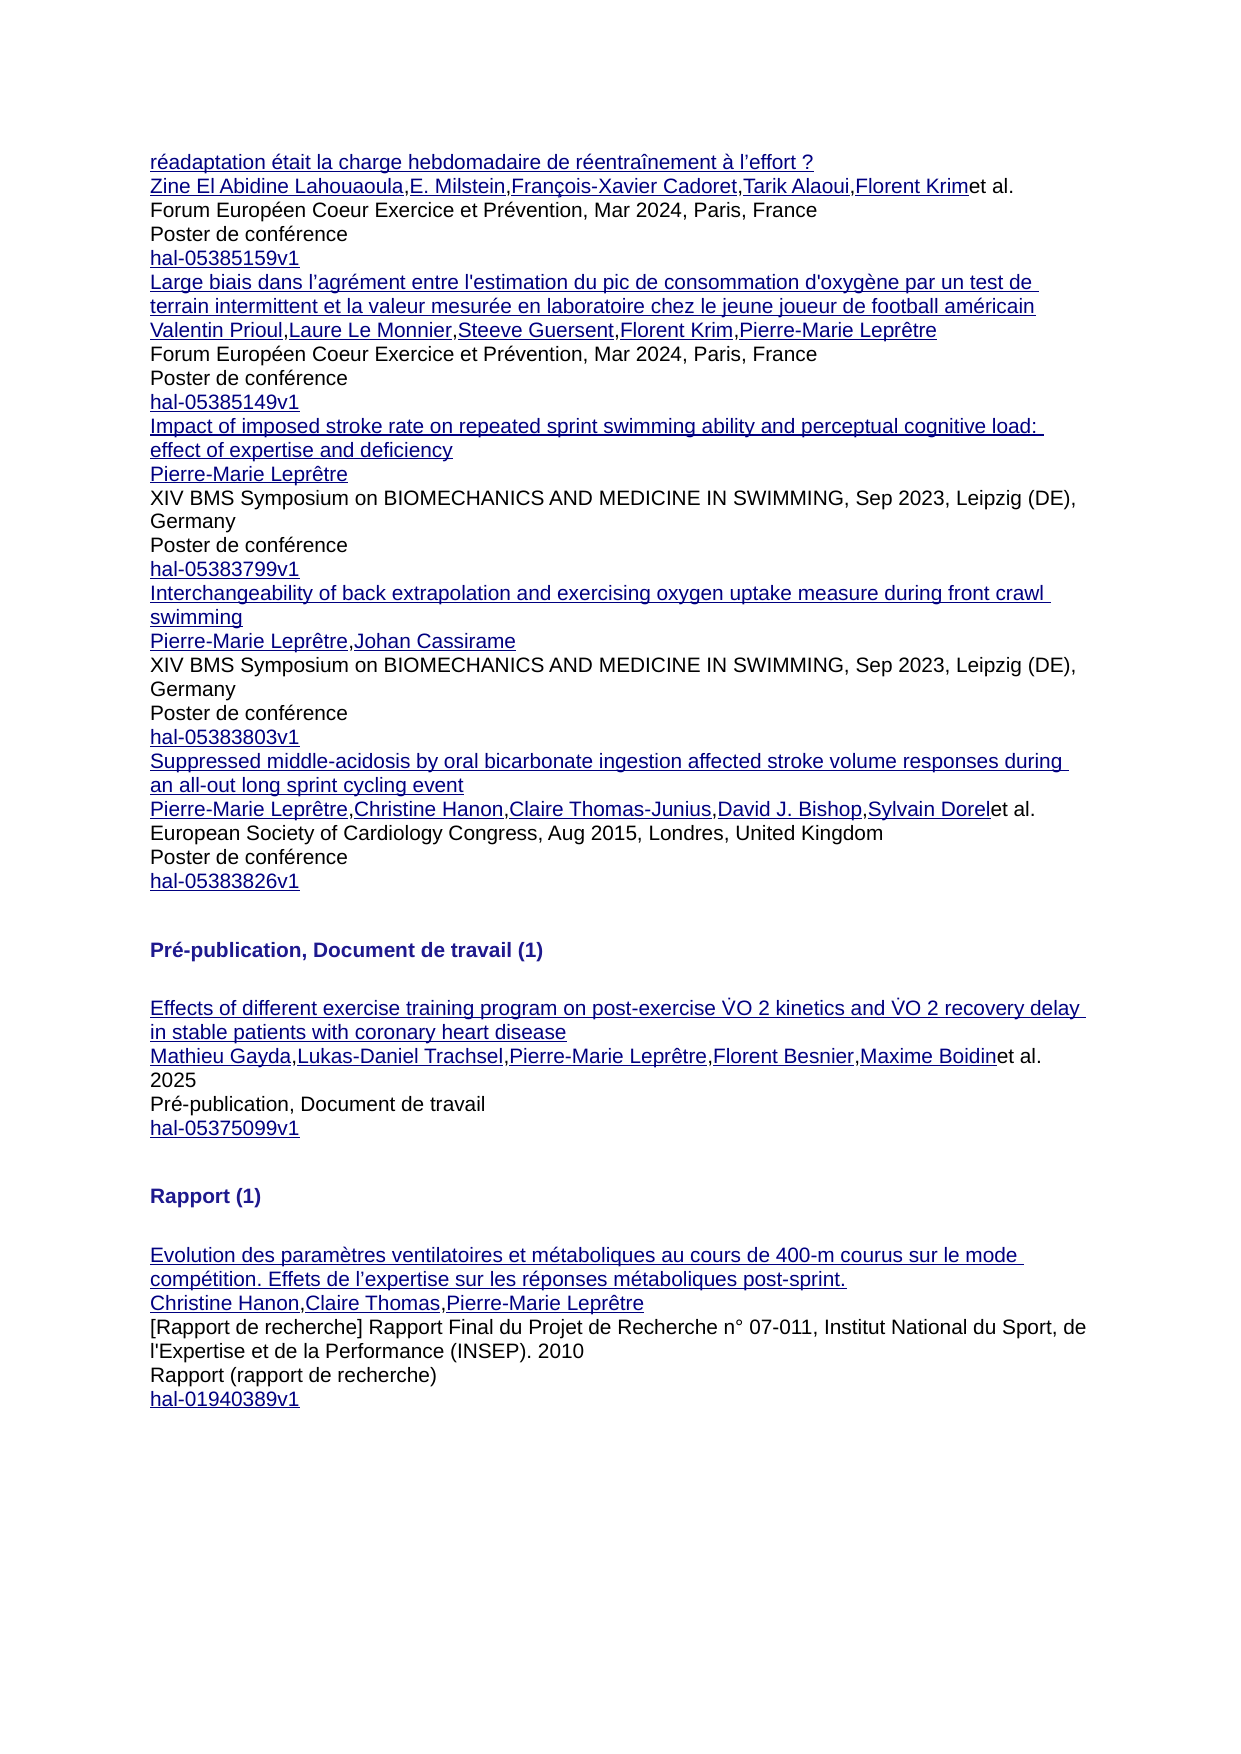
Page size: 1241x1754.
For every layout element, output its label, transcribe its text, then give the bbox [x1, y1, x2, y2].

subtitle Rapport (1) [150, 1184, 1090, 1208]
table_header Evolution des paramètres ventilatoires et métaboliques au cours de 400-m courus sur le mode compétition. Effets de l’expertise sur les réponses métaboliques post-sprint. Christine Hanon,Claire Thomas,Pierre-Marie Leprêtre [Rapport de recherche] Rapport Final du Projet de Recherche n° 07-011, Institut National du Sport, de l'Expertise et de la Performance (INSEP). 2010 Rapport (rapport de recherche) hal-01940389v1 [150, 1243, 1090, 1410]
table_cell Impact of imposed stroke rate on repeated sprint swimming ability and perceptual cognitive load: effect of expertise and deficiency Pierre-Marie Leprêtre XIV BMS Symposium on BIOMECHANICS AND MEDICINE IN SWIMMING, Sep 2023, Leipzig (DE), Germany Poster de conférence hal-05383799v1 [150, 414, 1090, 581]
subtitle Pré-publication, Document de travail (1) [150, 937, 1090, 961]
table_cell Interchangeability of back extrapolation and exercising oxygen uptake measure during front crawl swimming Pierre-Marie Leprêtre,Johan Cassirame XIV BMS Symposium on BIOMECHANICS AND MEDICINE IN SWIMMING, Sep 2023, Leipzig (DE), Germany Poster de conférence hal-05383803v1 [150, 581, 1090, 749]
table_cell Large biais dans l’agrément entre l'estimation du pic de consommation d'oxygène par un test de terrain intermittent et la valeur mesurée en laboratoire chez le jeune joueur de football américain Valentin Prioul,Laure Le Monnier,Steeve Guersent,Florent Krim,Pierre-Marie Leprêtre Forum Européen Coeur Exercice et Prévention, Mar 2024, Paris, France Poster de conférence hal-05385149v1 [150, 270, 1090, 413]
table_header Effects of different exercise training program on post-exercise V̇O 2 kinetics and V̇O 2 recovery delay in stable patients with coronary heart disease Mathieu Gayda,Lukas-Daniel Trachsel,Pierre-Marie Leprêtre,Florent Besnier,Maxime Boidinet al. 2025 Pré-publication, Document de travail hal-05375099v1 [150, 996, 1090, 1139]
table_cell Suppressed middle-acidosis by oral bicarbonate ingestion affected stroke volume responses during an all-out long sprint cycling event Pierre-Marie Leprêtre,Christine Hanon,Claire Thomas-Junius,David J. Bishop,Sylvain Dorelet al. European Society of Cardiology Congress, Aug 2015, Londres, United Kingdom Poster de conférence hal-05383826v1 [150, 749, 1090, 893]
table_cell Harder is better? Et si une variable explicative de la réponse du patient cardiaque à une phase II de réadaptation était la charge hebdomadaire de réentraînement à l’effort ? Zine El Abidine Lahouaoula,E. Milstein,François-Xavier Cadoret,Tarik Alaoui,Florent Krimet al. Forum Européen Coeur Exercice et Prévention, Mar 2024, Paris, France Poster de conférence hal-05385159v1 [150, 150, 1090, 270]
